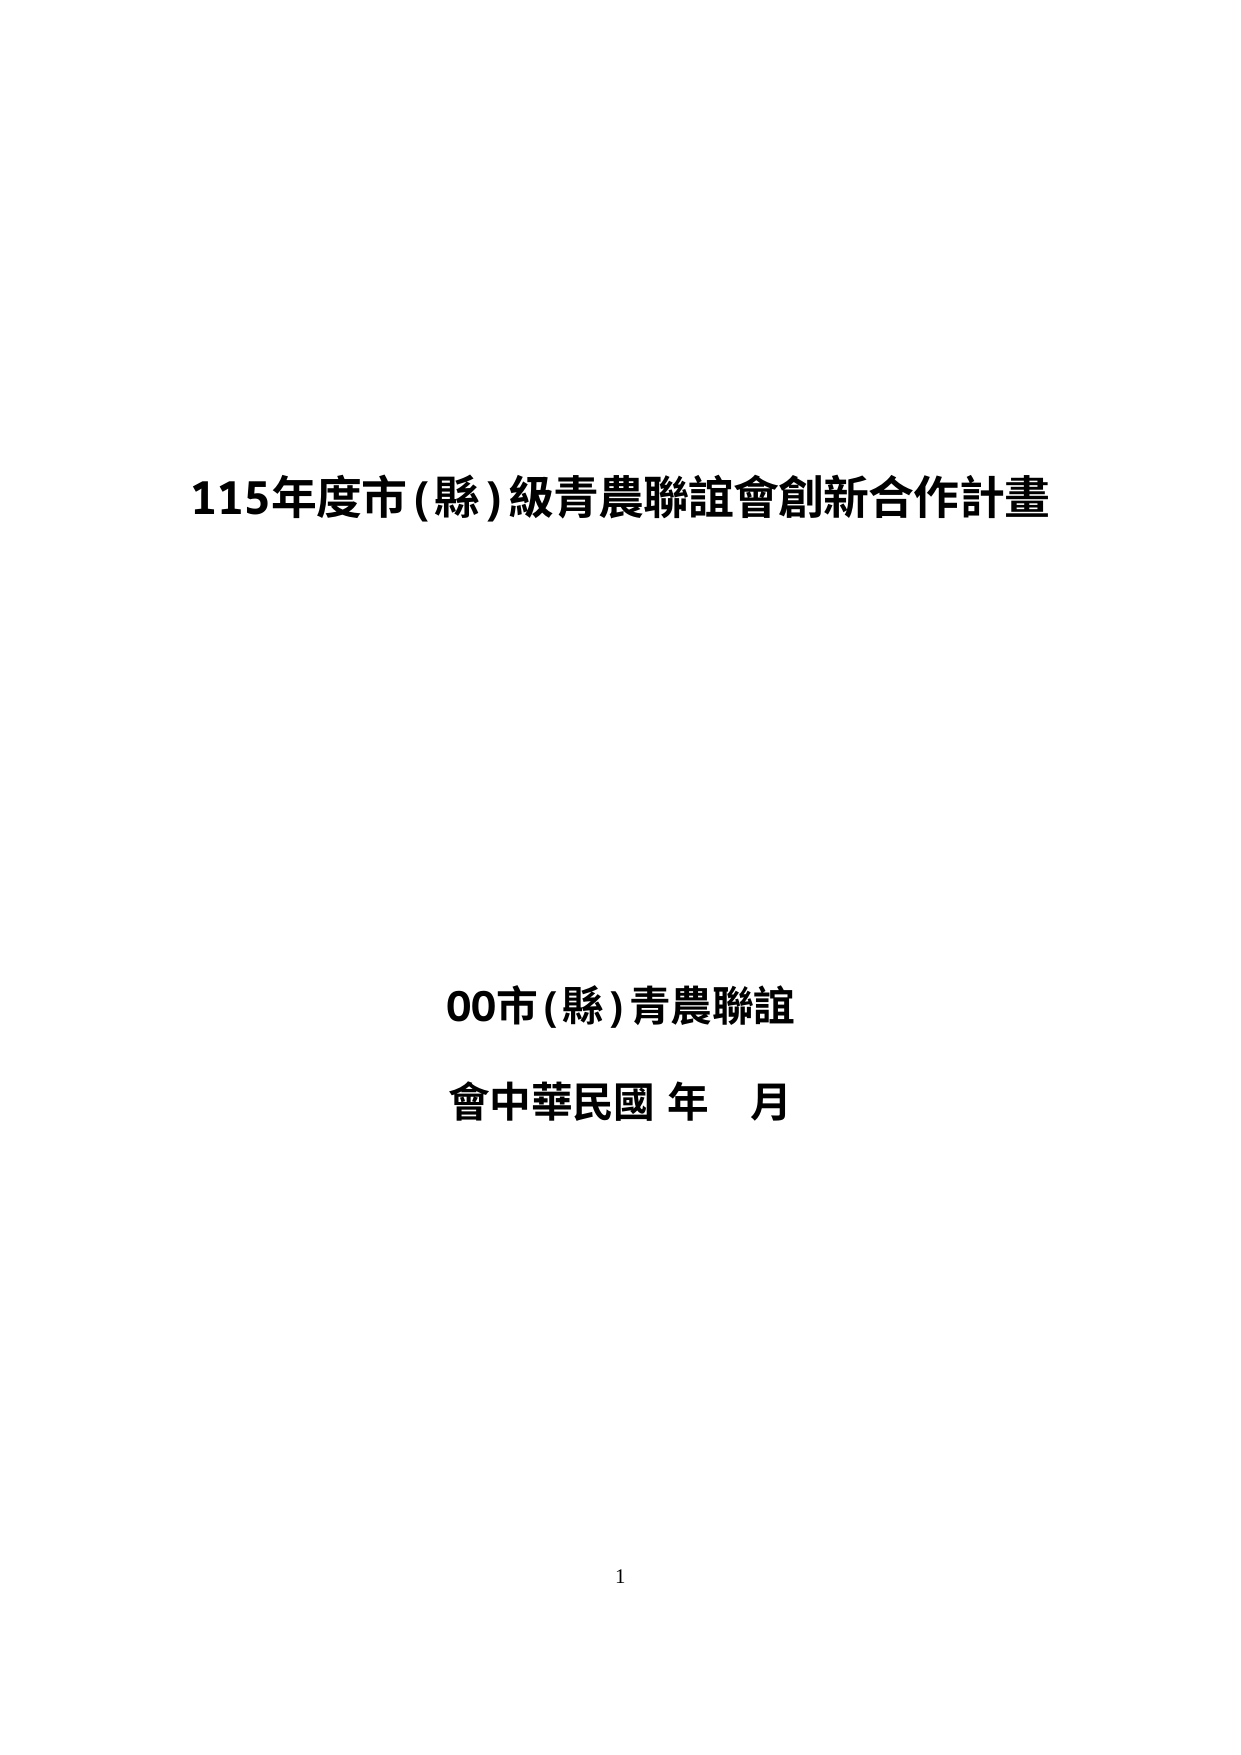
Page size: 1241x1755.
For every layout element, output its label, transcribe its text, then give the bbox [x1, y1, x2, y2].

text OO市(縣)青農聯誼會中華民國 年 月 [428, 973, 813, 1130]
text 115年度市(縣)級青農聯誼會創新合作計畫 [106, 461, 1134, 528]
